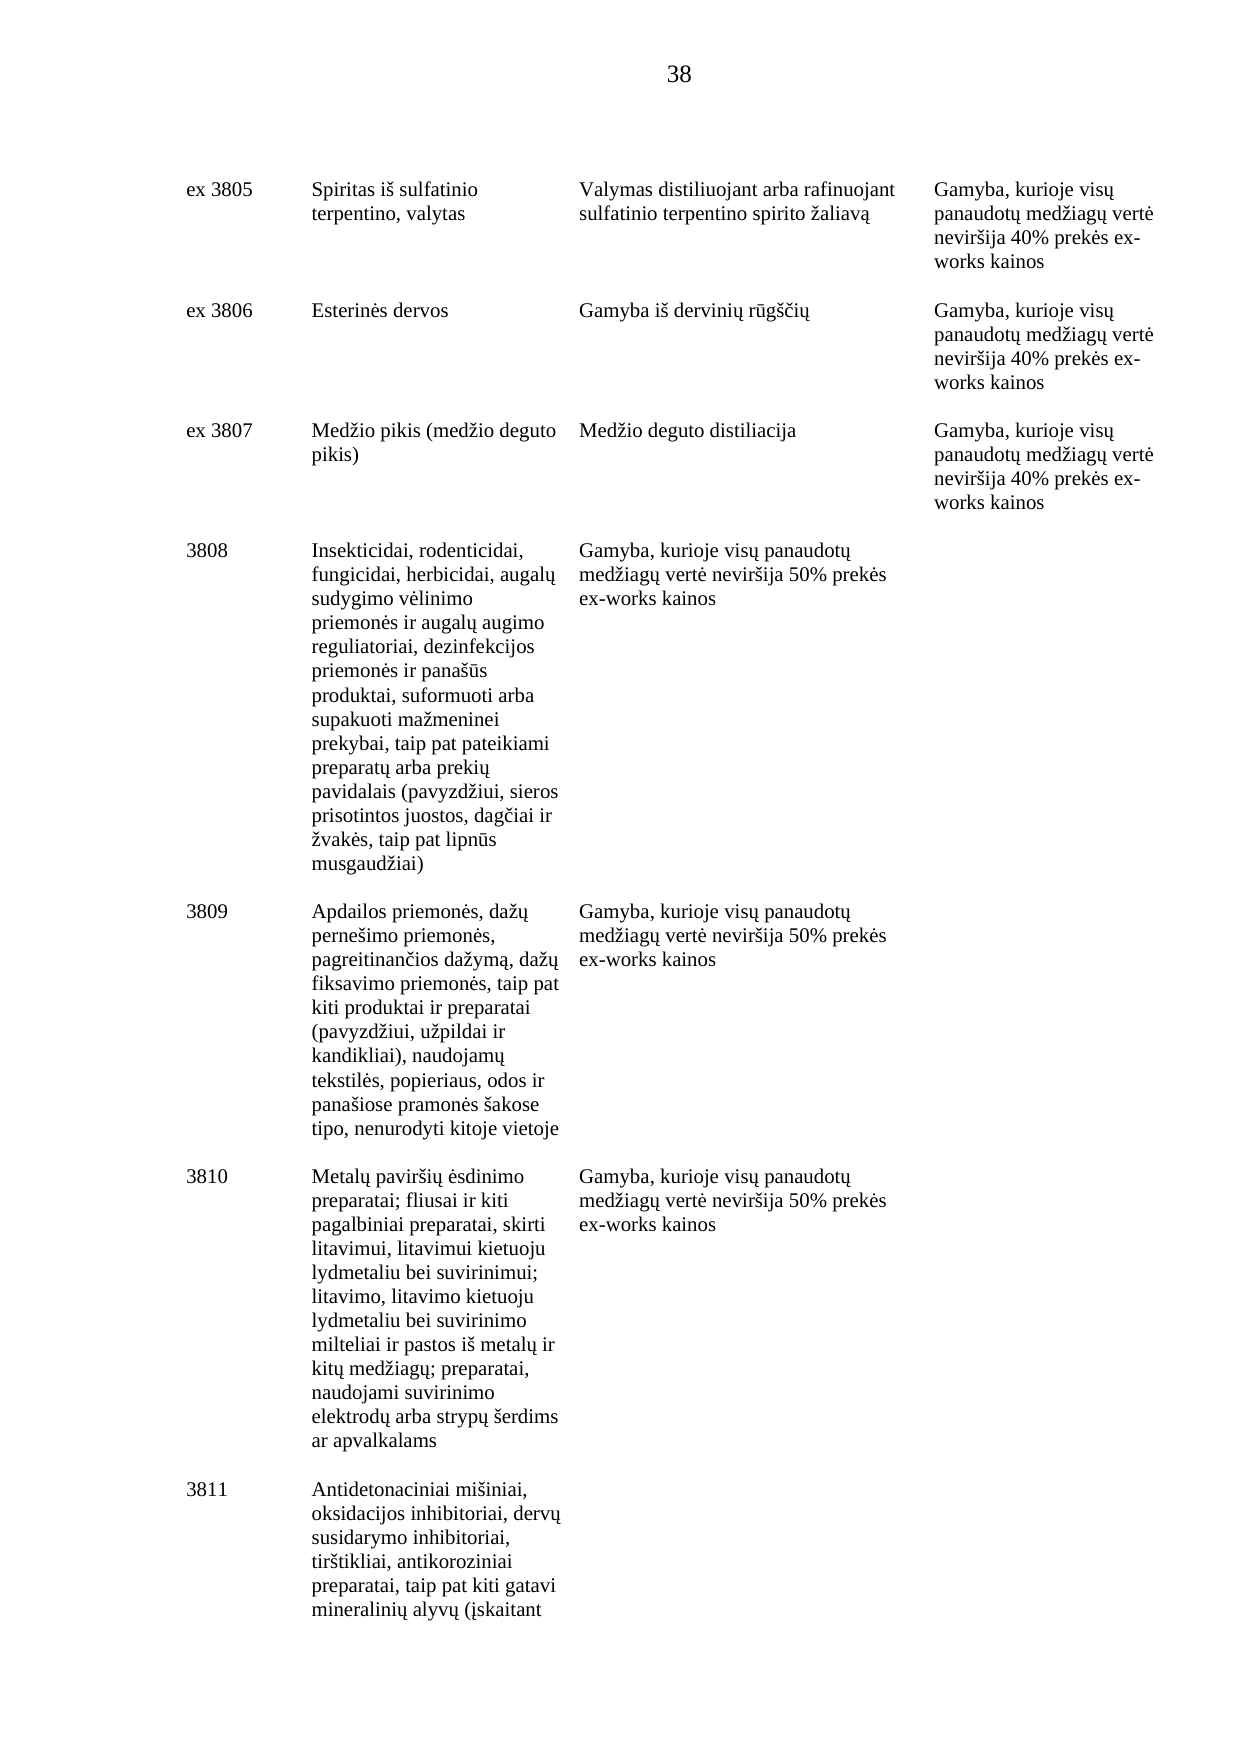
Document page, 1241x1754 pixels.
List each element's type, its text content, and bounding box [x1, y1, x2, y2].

table_cell Gamyba, kurioje visų panaudotų medžiagų vertė neviršija 50% prekės ex-works kainos [570, 1164, 925, 1477]
table_cell Gamyba, kurioje visų panaudotų medžiagų vertė neviršija 40% prekės ex-works kainos [925, 298, 1181, 418]
table_cell [570, 1477, 925, 1621]
table_cell 3811 [177, 1477, 303, 1621]
table_cell 3810 [177, 1164, 303, 1477]
table_cell ex 3807 [177, 418, 303, 538]
table_cell Gamyba, kurioje visų panaudotų medžiagų vertė neviršija 40% prekės ex-works kainos [925, 177, 1181, 297]
table_cell Gamyba, kurioje visų panaudotų medžiagų vertė neviršija 50% prekės ex-works kainos [570, 899, 925, 1164]
table_cell [925, 1477, 1181, 1621]
table_cell [925, 1164, 1181, 1477]
table_cell Insekticidai, rodenticidai, fungicidai, herbicidai, augalų sudygimo vėlinimo priemonės ir augalų augimo reguliatoriai, dezinfekcijos priemonės ir panašūs produktai, suformuoti arba supakuoti mažmeninei prekybai, taip pat pateikiami preparatų arba prekių pavidalais (pavyzdžiui, sieros prisotintos juostos, dagčiai ir žvakės, taip pat lipnūs musgaudžiai) [303, 538, 570, 899]
table_cell Metalų paviršių ėsdinimo preparatai; fliusai ir kiti pagalbiniai preparatai, skirti litavimui, litavimui kietuoju lydmetaliu bei suvirinimui; litavimo, litavimo kietuoju lydmetaliu bei suvirinimo milteliai ir pastos iš metalų ir kitų medžiagų; preparatai, naudojami suvirinimo elektrodų arba strypų šerdims ar apvalkalams [303, 1164, 570, 1477]
table_cell Apdailos priemonės, dažų pernešimo priemonės, pagreitinančios dažymą, dažų fiksavimo priemonės, taip pat kiti produktai ir preparatai (pavyzdžiui, užpildai ir kandikliai), naudojamų tekstilės, popieriaus, odos ir panašiose pramonės šakose tipo, nenurodyti kitoje vietoje [303, 899, 570, 1164]
table_cell Esterinės dervos [303, 298, 570, 418]
table_cell Valymas distiliuojant arba rafinuojant sulfatinio terpentino spirito žaliavą [570, 177, 925, 297]
table_cell ex 3806 [177, 298, 303, 418]
table_cell Medžio deguto distiliacija [570, 418, 925, 538]
table_cell ex 3805 [177, 177, 303, 297]
table_cell Gamyba, kurioje visų panaudotų medžiagų vertė neviršija 40% prekės ex-works kainos [925, 418, 1181, 538]
table_cell Gamyba, kurioje visų panaudotų medžiagų vertė neviršija 50% prekės ex-works kainos [570, 538, 925, 899]
table_cell 3808 [177, 538, 303, 899]
table_cell Spiritas iš sulfatinio terpentino, valytas [303, 177, 570, 297]
table_cell [925, 899, 1181, 1164]
table_cell Antidetonaciniai mišiniai, oksidacijos inhibitoriai, dervų susidarymo inhibitoriai, tirštikliai, antikoroziniai preparatai, taip pat kiti gatavi mineralinių alyvų (įskaitant [303, 1477, 570, 1621]
table_cell 3809 [177, 899, 303, 1164]
table_cell [925, 538, 1181, 899]
table_cell Gamyba iš dervinių rūgščių [570, 298, 925, 418]
table_cell Medžio pikis (medžio deguto pikis) [303, 418, 570, 538]
